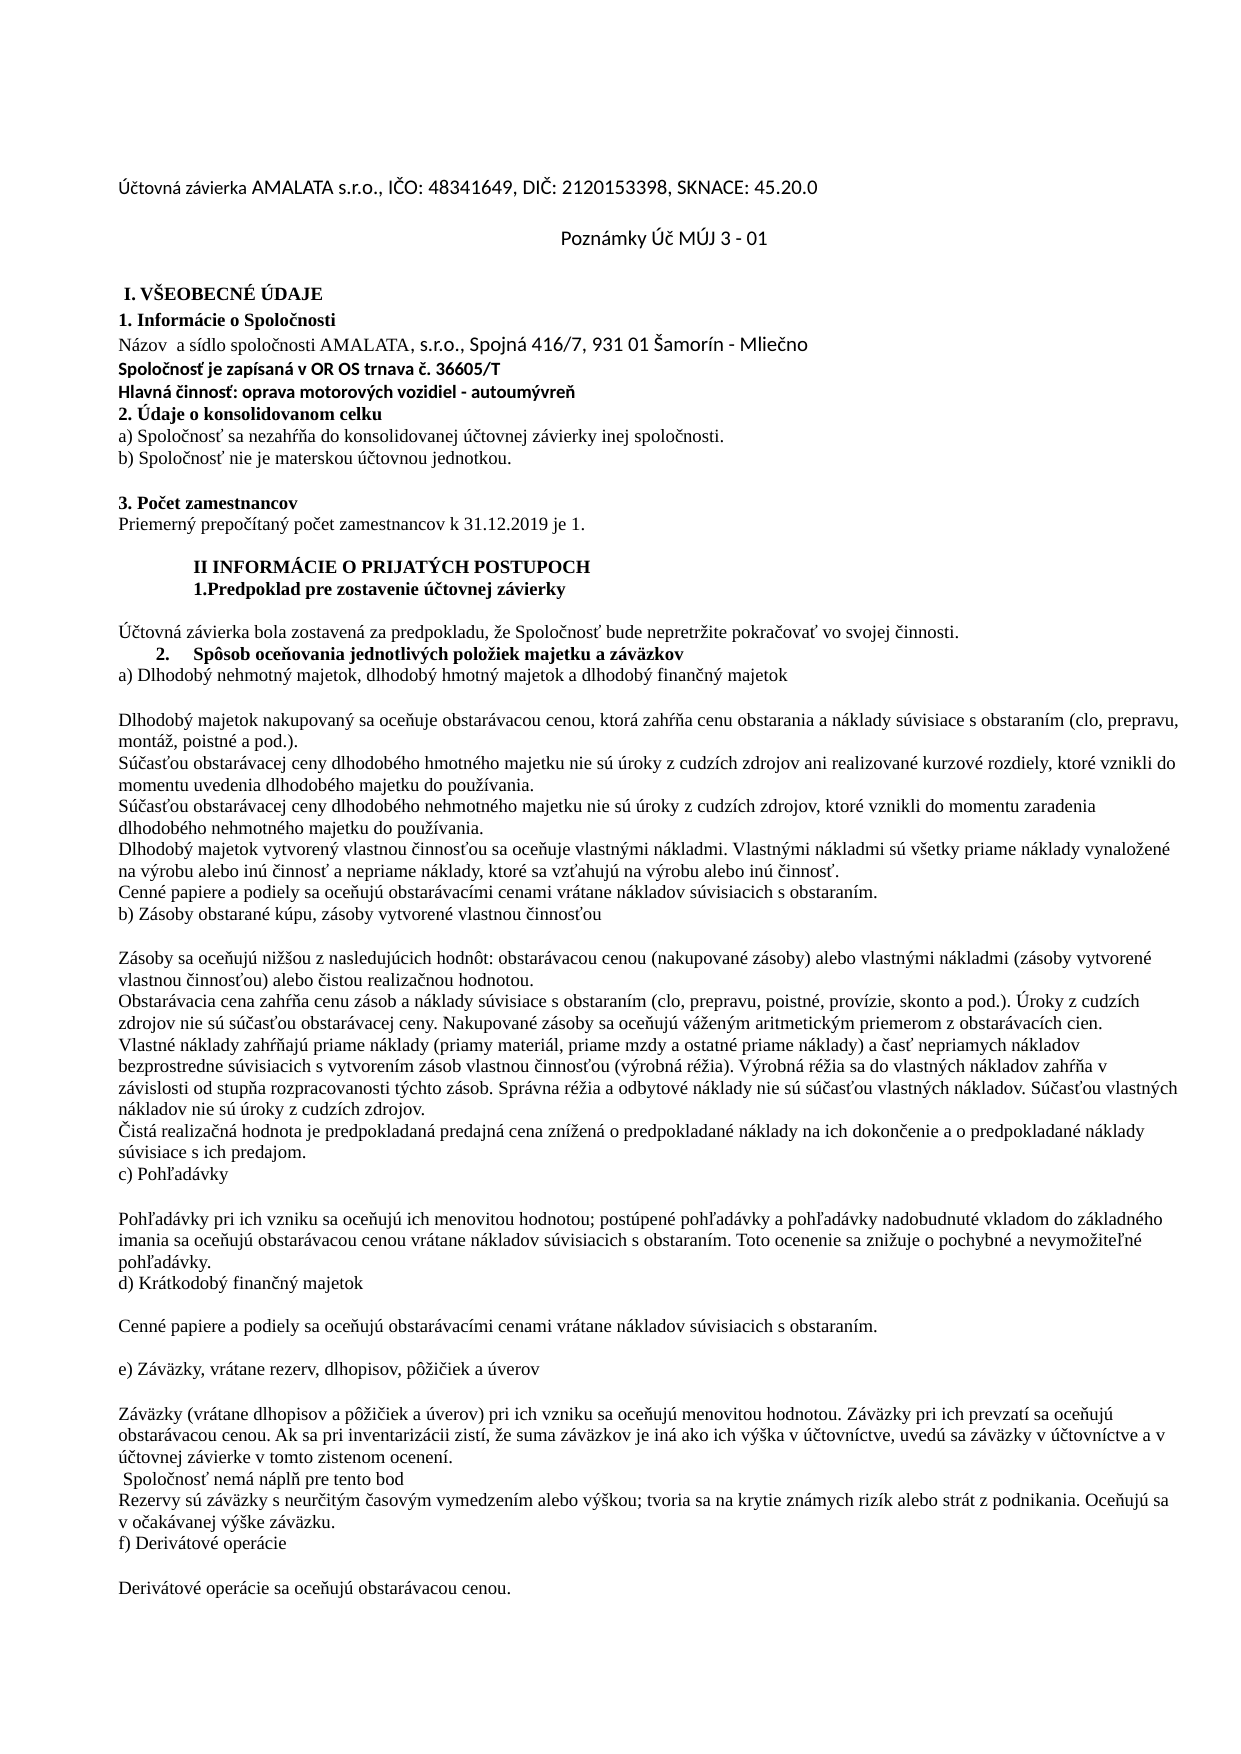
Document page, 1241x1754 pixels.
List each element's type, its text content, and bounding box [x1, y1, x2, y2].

text Rezervy sú záväzky s neurčitým časovým vymedzením alebo výškou; tvoria sa na krytie známych rizík alebo strát z podnikania. Oceňujú sa v očakávanej výške záväzku. [118, 1489, 1182, 1532]
text I. VŠEOBECNÉ ÚDAJE [118, 276, 1182, 306]
text Účtovná závierka AMALATA s.r.o., IČO: 48341649, DIČ: 2120153398, SKNACE: 45.20.0 [118, 174, 1182, 199]
text Pohľadávky pri ich vzniku sa oceňujú ich menovitou hodnotou; postúpené pohľadávky a pohľadávky nadobudnuté vkladom do základného imania sa oceňujú obstarávacou cenou vrátane nákladov súvisiacich s obstaraním. Toto ocenenie sa znižuje o pochybné a nevymožiteľné pohľadávky. [118, 1207, 1182, 1272]
text 3. Počet zamestnancov [118, 492, 1182, 513]
text Účtovná závierka bola zostavená za predpokladu, že Spoločnosť bude nepretržite pokračovať vo svojej činnosti. [118, 621, 1182, 643]
list Spôsob oceňovania jednotlivých položiek majetku a záväzkov [156, 643, 1182, 664]
text Hlavná činnosť: oprava motorových vozidiel - autoumývreň [118, 380, 1182, 403]
text Čistá realizačná hodnota je predpokladaná predajná cena znížená o predpokladané náklady na ich dokončenie a o predpokladané náklady súvisiace s ich predajom. [118, 1120, 1182, 1163]
text Derivátové operácie sa oceňujú obstarávacou cenou. [118, 1577, 1182, 1598]
list d) Krátkodobý finančný majetok [118, 1272, 1182, 1294]
text Poznámky Úč MÚJ 3 - 01 [118, 225, 1182, 250]
text Obstarávacia cena zahŕňa cenu zásob a náklady súvisiace s obstaraním (clo, prepravu, poistné, provízie, skonto a pod.). Úroky z cudzích zdrojov nie sú súčasťou obstarávacej ceny. Nakupované zásoby sa oceňujú váženým aritmetickým priemerom z obstarávacích cien. [118, 990, 1182, 1033]
text Spoločnosť je zapísaná v OR OS trnava č. 36605/T [118, 357, 1182, 380]
text Záväzky (vrátane dlhopisov a pôžičiek a úverov) pri ich vzniku sa oceňujú menovitou hodnotou. Záväzky pri ich prevzatí sa oceňujú obstarávacou cenou. Ak sa pri inventarizácii zistí, že suma záväzkov je iná ako ich výška v účtovníctve, uvedú sa záväzky v účtovníctve a v účtovnej závierke v tomto zistenom ocenení. [118, 1403, 1182, 1467]
list b) Spoločnosť nie je materskou účtovnou jednotkou. [118, 447, 1182, 469]
list II INFORMÁCIE O PRIJATÝCH POSTUPOCH [156, 556, 1182, 578]
text Spoločnosť nemá náplň pre tento bod [118, 1467, 1182, 1489]
text 1. Informácie o Spoločnosti [118, 306, 1182, 332]
list 1.Predpoklad pre zostavenie účtovnej závierky [156, 578, 1182, 599]
text Dlhodobý majetok vytvorený vlastnou činnosťou sa oceňuje vlastnými nákladmi. Vlastnými nákladmi sú všetky priame náklady vynaložené na výrobu alebo inú činnosť a nepriame náklady, ktoré sa vzťahujú na výrobu alebo inú činnosť. [118, 838, 1182, 881]
list b) Zásoby obstarané kúpu, zásoby vytvorené vlastnou činnosťou [118, 903, 1182, 924]
text Zásoby sa oceňujú nižšou z nasledujúcich hodnôt: obstarávacou cenou (nakupované zásoby) alebo vlastnými nákladmi (zásoby vytvorené vlastnou činnosťou) alebo čistou realizačnou hodnotou. [118, 947, 1182, 990]
list f) Derivátové operácie [118, 1532, 1182, 1554]
list e) Záväzky, vrátane rezerv, dlhopisov, pôžičiek a úverov [118, 1358, 1182, 1380]
text Názov a sídlo spoločnosti AMALATA, s.r.o., Spojná 416/7, 931 01 Šamorín - Mliečno [118, 332, 1182, 357]
text Súčasťou obstarávacej ceny dlhodobého nehmotného majetku nie sú úroky z cudzích zdrojov, ktoré vznikli do momentu zaradenia dlhodobého nehmotného majetku do používania. [118, 795, 1182, 838]
text Vlastné náklady zahŕňajú priame náklady (priamy materiál, priame mzdy a ostatné priame náklady) a časť nepriamych nákladov bezprostredne súvisiacich s vytvorením zásob vlastnou činnosťou (výrobná réžia). Výrobná réžia sa do vlastných nákladov zahŕňa v závislosti od stupňa rozpracovanosti týchto zásob. Správna réžia a odbytové náklady nie sú súčasťou vlastných nákladov. Súčasťou vlastných nákladov nie sú úroky z cudzích zdrojov. [118, 1033, 1182, 1120]
text Súčasťou obstarávacej ceny dlhodobého hmotného majetku nie sú úroky z cudzích zdrojov ani realizované kurzové rozdiely, ktoré vznikli do momentu uvedenia dlhodobého majetku do používania. [118, 752, 1182, 795]
text Cenné papiere a podiely sa oceňujú obstarávacími cenami vrátane nákladov súvisiacich s obstaraním. [118, 1315, 1182, 1337]
text 2. Údaje o konsolidovanom celku [118, 403, 1182, 424]
text Priemerný prepočítaný počet zamestnancov k 31.12.2019 je 1. [118, 513, 1182, 535]
text Cenné papiere a podiely sa oceňujú obstarávacími cenami vrátane nákladov súvisiacich s obstaraním. [118, 881, 1182, 903]
text Dlhodobý majetok nakupovaný sa oceňuje obstarávacou cenou, ktorá zahŕňa cenu obstarania a náklady súvisiace s obstaraním (clo, prepravu, montáž, poistné a pod.). [118, 709, 1182, 752]
list a) Dlhodobý nehmotný majetok, dlhodobý hmotný majetok a dlhodobý finančný majetok [118, 664, 1182, 686]
list a) Spoločnosť sa nezahŕňa do konsolidovanej účtovnej závierky inej spoločnosti. [118, 424, 1182, 446]
list c) Pohľadávky [118, 1163, 1182, 1184]
